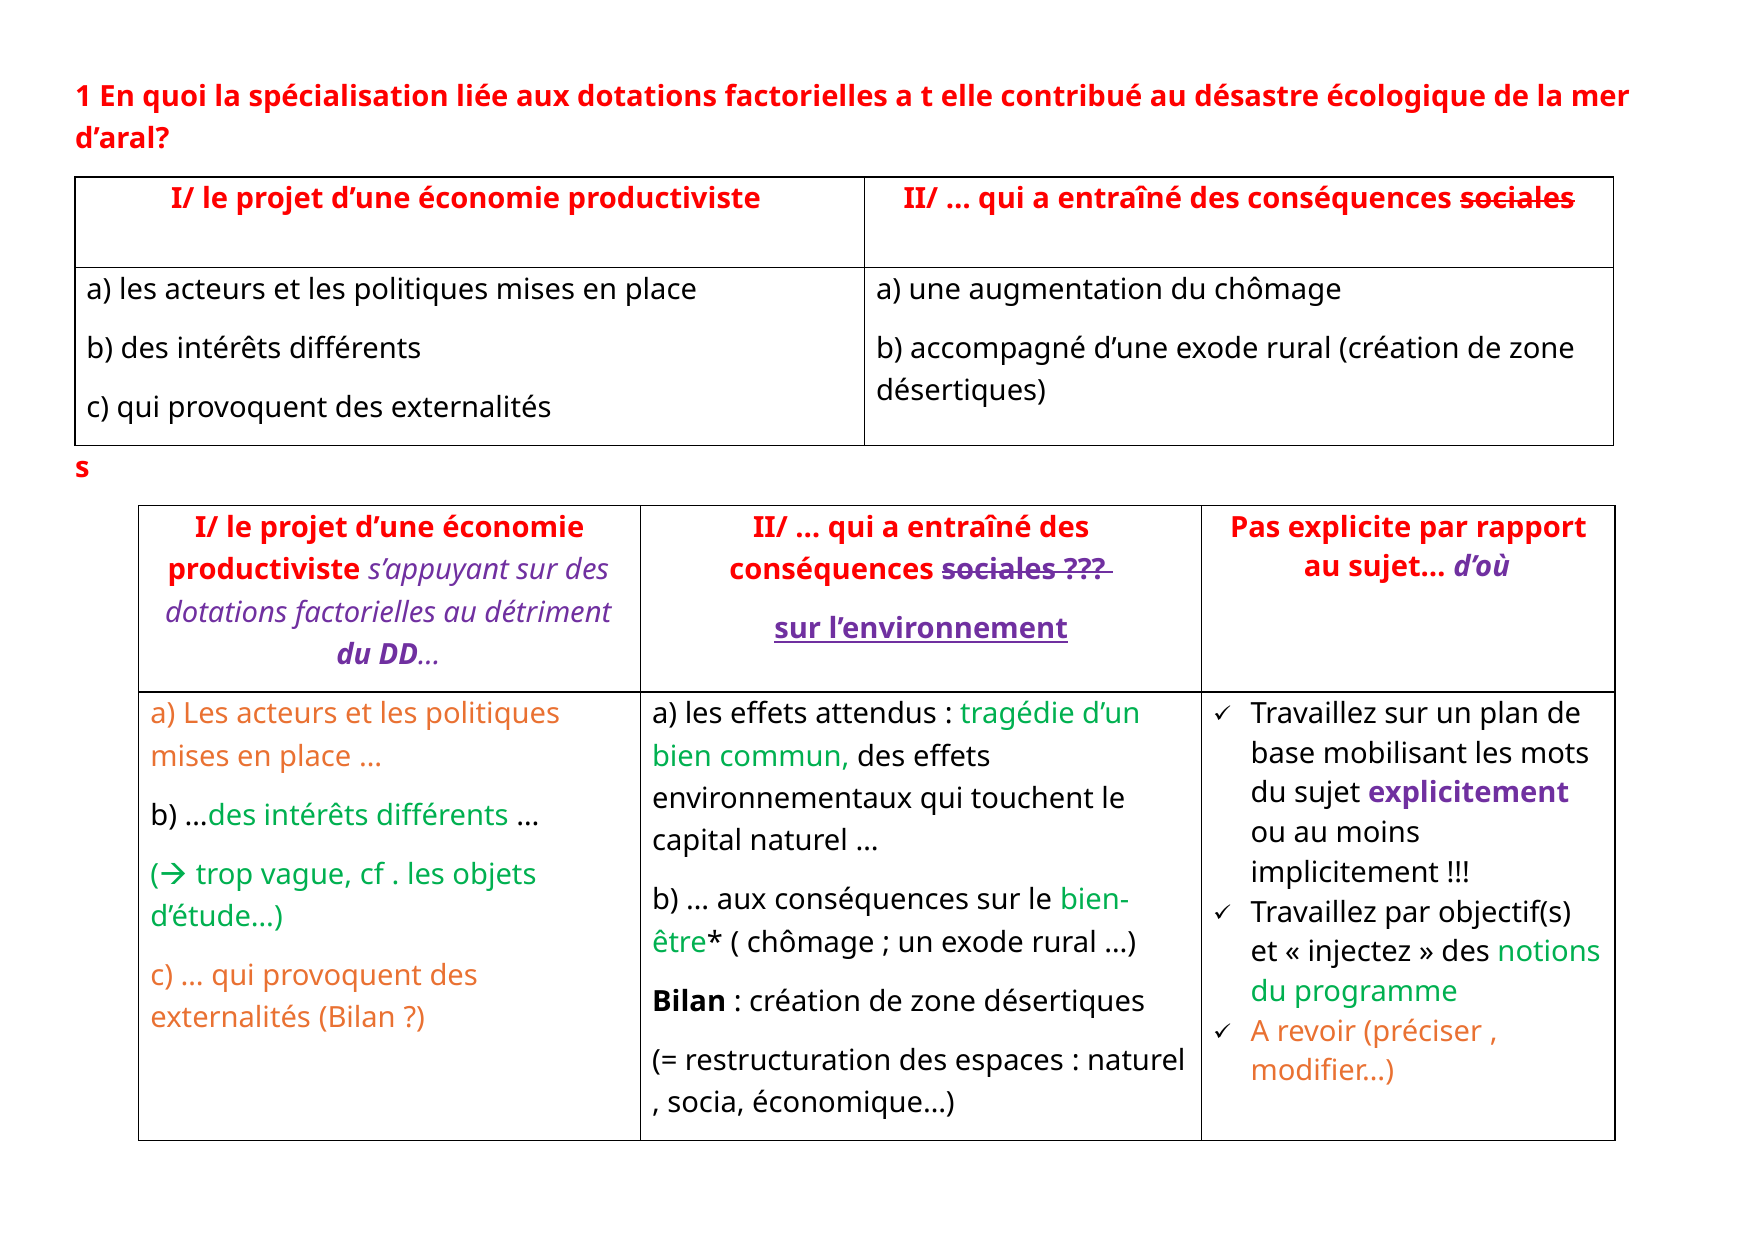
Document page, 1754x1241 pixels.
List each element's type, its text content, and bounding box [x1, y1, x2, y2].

table_header I/ le projet d’une économie productiviste s’appuyant sur des dotations factorielles au détriment du DD… [139, 506, 640, 691]
text s [75, 446, 1679, 486]
table_cell a) une augmentation du chômage b) accompagné d’une exode rural (création de zone désertiques) [865, 268, 1613, 445]
table_header II/ … qui a entraîné des conséquences sociales [865, 178, 1613, 267]
table_cell a) les effets attendus : tragédie d’un bien commun, des effets environnementaux qui touchent le capital naturel … b) … aux conséquences sur le bien-être* ( chômage ; un exode rural …) Bilan : création de zone désertiques (= restructuration des espaces : naturel , socia, économique…) [641, 693, 1201, 1140]
table_header Pas explicite par rapport au sujet… d’où [1202, 506, 1614, 691]
table_header I/ le projet d’une économie productiviste [76, 178, 864, 267]
table_header II/ … qui a entraîné des conséquences sociales ??? sur l’environnement [641, 506, 1201, 691]
table_cell a) Les acteurs et les politiques mises en place … b) …des intérêts différents … ( trop vague, cf . les objets d’étude…) c) … qui provoquent des externalités (Bilan ?) [139, 693, 640, 1140]
text 1 En quoi la spécialisation liée aux dotations factorielles a t elle contribué au désastre écologique de la mer d’aral? [75, 75, 1679, 157]
table_cell a) les acteurs et les politiques mises en place b) des intérêts différents c) qui provoquent des externalités [76, 268, 864, 445]
table_cell Travaillez sur un plan de base mobilisant les mots du sujet explicitement ou au moins implicitement !!! Travaillez par objectif(s) et « injectez » des notions du programme A revoir (préciser , modifier…) [1202, 693, 1614, 1140]
